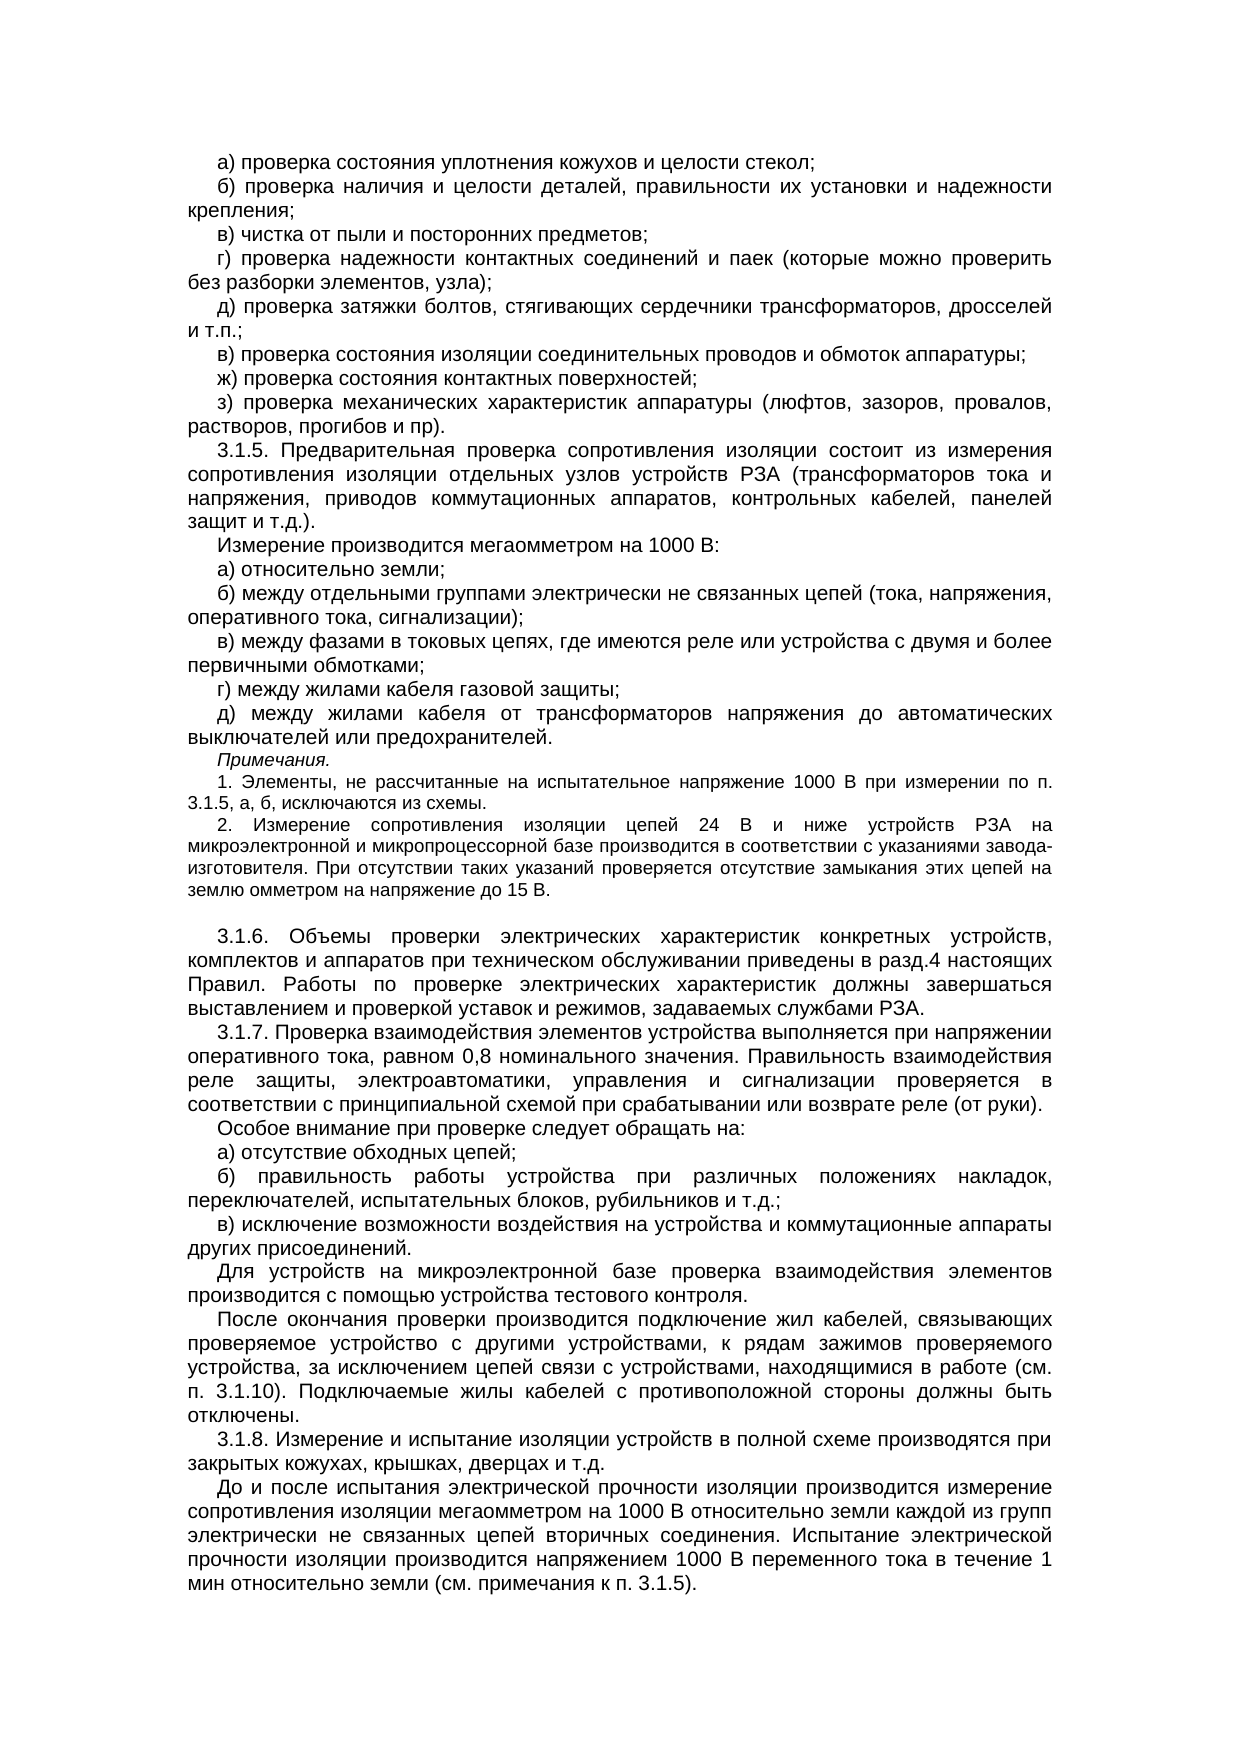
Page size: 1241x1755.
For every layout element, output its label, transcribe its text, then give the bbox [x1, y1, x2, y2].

text б) между отдельными группами электрически не связанных цепей (тока, напряжения, оперативного тока, сигнализации); [187, 581, 1053, 629]
text До и после испытания электрической прочности изоляции производится измерение сопротивления изоляции мегаомметром на 1000 В относительно земли каждой из групп электрически не связанных цепей вторичных соединения. Испытание электрической прочности изоляции производится напряжением 1000 В переменного тока в течение 1 мин относительно земли (см. примечания к п. 3.1.5). [187, 1475, 1053, 1595]
text Для устройств на микроэлектронной базе проверка взаимодействия элементов производится с помощью устройства тестового контроля. [187, 1259, 1053, 1307]
text 2. Измерение сопротивления изоляции цепей 24 В и ниже устройств РЗА на микроэлектронной и микропроцессорной базе производится в соответствии с указаниями завода-изготовителя. При отсутствии таких указаний проверяется отсутствие замыкания этих цепей на землю омметром на напряжение до 15 В. [187, 814, 1053, 900]
text а) отсутствие обходных цепей; [187, 1139, 1053, 1163]
text 3.1.5. Предварительная проверка сопротивления изоляции состоит из измерения сопротивления изоляции отдельных узлов устройств РЗА (трансформаторов тока и напряжения, приводов коммутационных аппаратов, контрольных кабелей, панелей защит и т.д.). [187, 437, 1053, 533]
text а) проверка состояния уплотнения кожухов и целости стекол; [187, 150, 1053, 174]
text 1. Элементы, не рассчитанные на испытательное напряжение 1000 В при измерении по п. 3.1.5, а, б, исключаются из схемы. [187, 771, 1053, 814]
text д) между жилами кабеля от трансформаторов напряжения до автоматических выключателей или предохранителей. [187, 701, 1053, 749]
text После окончания проверки производится подключение жил кабелей, связывающих проверяемое устройство с другими устройствами, к рядам зажимов проверяемого устройства, за исключением цепей связи с устройствами, находящимися в работе (см. п. 3.1.10). Подключаемые жилы кабелей с противоположной стороны должны быть отключены. [187, 1307, 1053, 1427]
text ж) проверка состояния контактных поверхностей; [187, 366, 1053, 389]
text г) проверка надежности контактных соединений и паек (которые можно проверить без разборки элементов, узла); [187, 246, 1053, 294]
text д) проверка затяжки болтов, стягивающих сердечники трансформаторов, дросселей и т.п.; [187, 294, 1053, 342]
text Особое внимание при проверке следует обращать на: [187, 1116, 1053, 1139]
text Примечания. [187, 749, 1053, 771]
text в) чистка от пыли и посторонних предметов; [187, 222, 1053, 246]
text г) между жилами кабеля газовой защиты; [187, 677, 1053, 701]
text а) относительно земли; [187, 557, 1053, 581]
text з) проверка механических характеристик аппаратуры (люфтов, зазоров, провалов, растворов, прогибов и пр). [187, 389, 1053, 437]
text в) исключение возможности воздействия на устройства и коммутационные аппараты других присоединений. [187, 1211, 1053, 1259]
text 3.1.8. Измерение и испытание изоляции устройств в полной схеме производятся при закрытых кожухах, крышках, дверцах и т.д. [187, 1427, 1053, 1475]
text 3.1.7. Проверка взаимодействия элементов устройства выполняется при напряжении оперативного тока, равном 0,8 номинального значения. Правильность взаимодействия реле защиты, электроавтоматики, управления и сигнализации проверяется в соответствии с принципиальной схемой при срабатывании или возврате реле (от руки). [187, 1020, 1053, 1116]
text б) правильность работы устройства при различных положениях накладок, переключателей, испытательных блоков, рубильников и т.д.; [187, 1163, 1053, 1211]
text б) проверка наличия и целости деталей, правильности их установки и надежности крепления; [187, 174, 1053, 222]
text в) проверка состояния изоляции соединительных проводов и обмоток аппаратуры; [187, 342, 1053, 366]
text в) между фазами в токовых цепях, где имеются реле или устройства с двумя и более первичными обмотками; [187, 629, 1053, 677]
text 3.1.6. Объемы проверки электрических характеристик конкретных устройств, комплектов и аппаратов при техническом обслуживании приведены в разд.4 настоящих Правил. Работы по проверке электрических характеристик должны завершаться выставлением и проверкой уставок и режимов, задаваемых службами РЗА. [187, 924, 1053, 1020]
text Измерение производится мегаомметром на 1000 В: [187, 533, 1053, 557]
